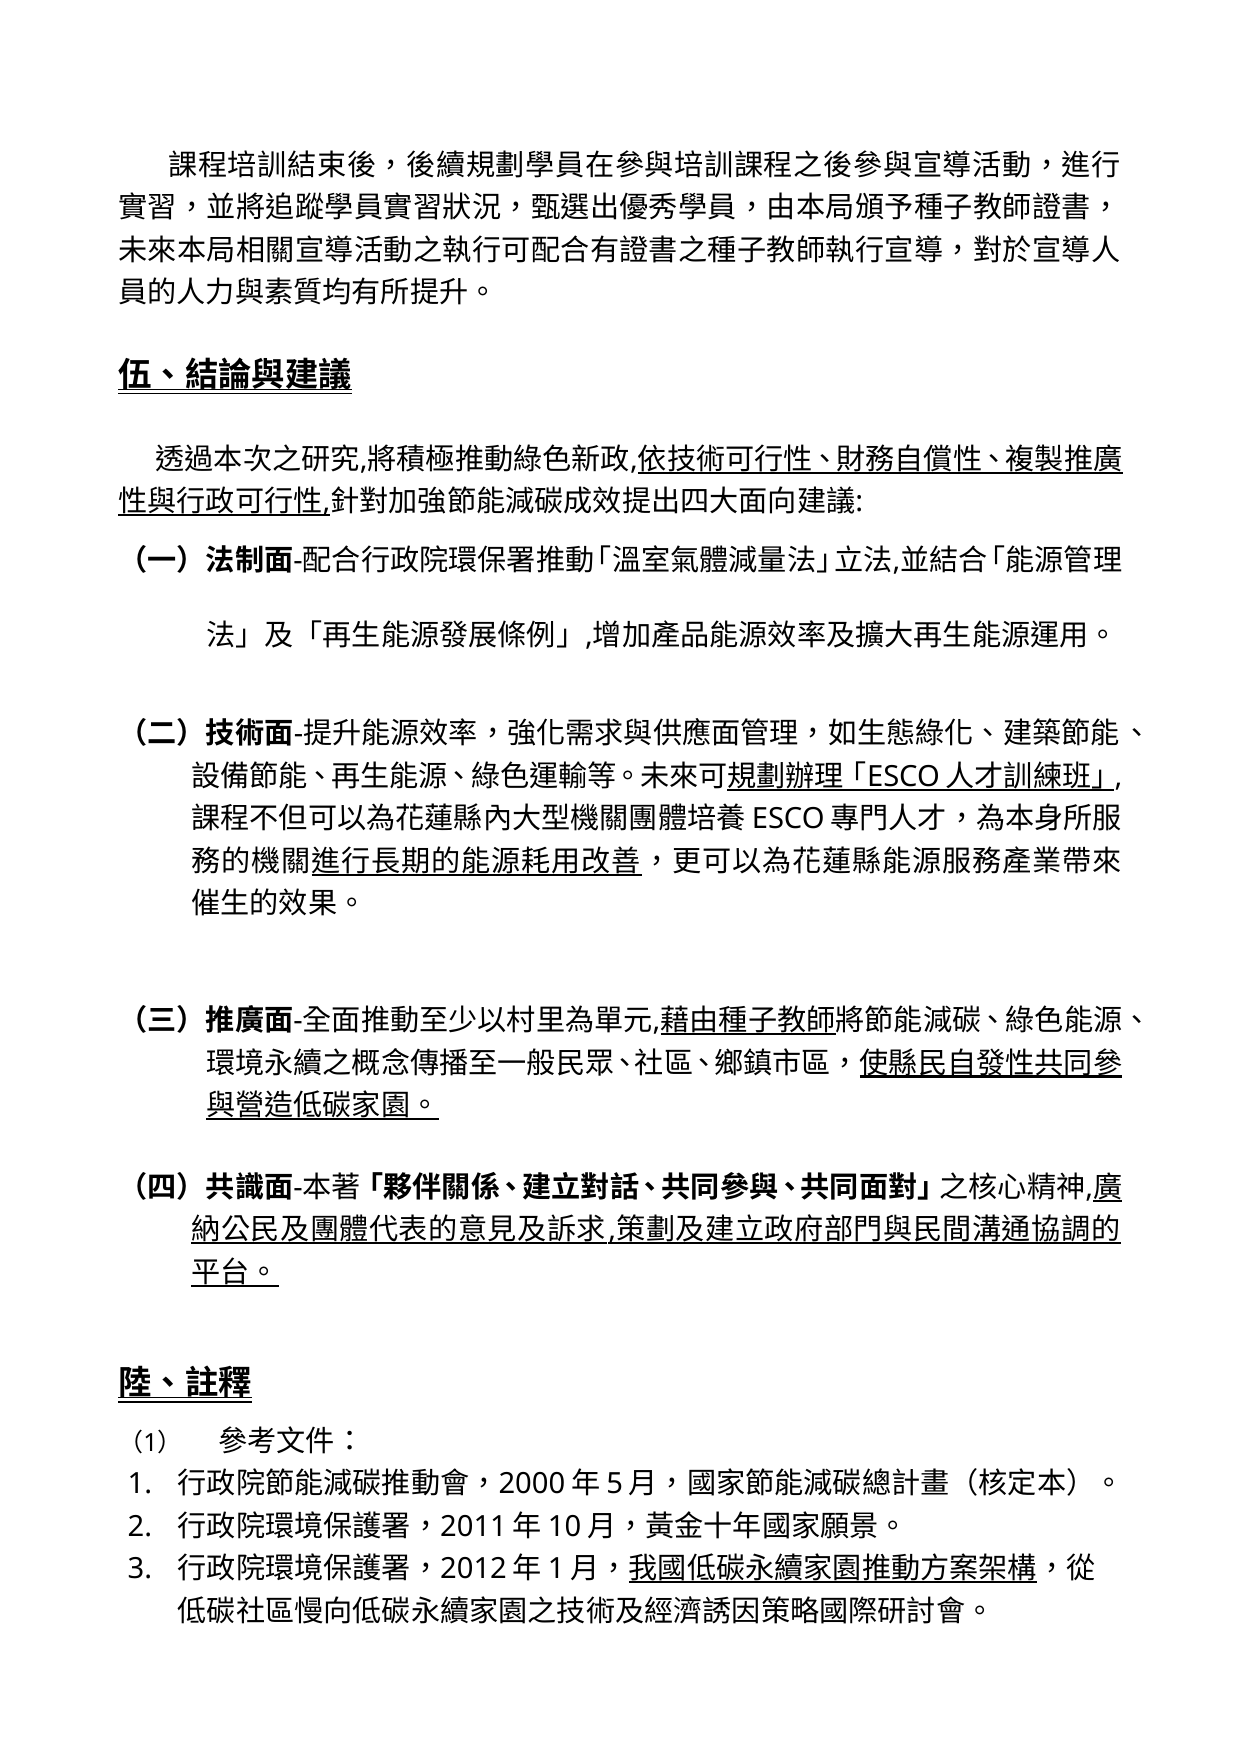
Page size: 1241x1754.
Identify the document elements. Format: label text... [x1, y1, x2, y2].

text 陸、註釋 [118, 1343, 1122, 1418]
list 行政院環境保護署，2012年1月，我國低碳永續家園推動方案架構，從低碳社區慢向低碳永續家園之技術及經濟誘因策略國際研討會。 [127, 1545, 1122, 1629]
text 課程培訓結束後，後續規劃學員在參與培訓課程之後參與宣導活動，進行實習，並將追蹤學員實習狀況，甄選出優秀學員，由本局頒予種子教師證書，未來本局相關宣導活動之執行可配合有證書之種子教師執行宣導，對於宣導人員的人力與素質均有所提升。 [118, 142, 1122, 311]
list 行政院環境保護署，2011年10月，黃金十年國家願景。 [127, 1502, 1122, 1545]
text （一）法制面-配合行政院環保署推動「溫室氣體減量法」立法,並結合「能源管理法」及「再生能源發展條例」,增加產品能源效率及擴大再生能源運用。 [118, 520, 1122, 670]
text （三）推廣面-全面推動至少以村里為單元,藉由種子教師將節能減碳、綠色能源、環境永續之概念傳播至一般民眾、社區、鄉鎮市區，使縣民自發性共同參與營造低碳家園。 [118, 997, 1122, 1124]
text （四）共識面-本著「夥伴關係、建立對話、共同參與、共同面對」之核心精神,廣納公民及團體代表的意見及訴求,策劃及建立政府部門與民間溝通協調的平台。 [118, 1163, 1122, 1291]
text 透過本次之研究,將積極推動綠色新政,依技術可行性、財務自償性、複製推廣性與行政可行性,針對加強節能減碳成效提出四大面向建議: [118, 436, 1122, 520]
list 參考文件： [118, 1418, 1122, 1460]
text （二）技術面-提升能源效率，強化需求與供應面管理，如生態綠化、建築節能、設備節能、再生能源、綠色運輸等。未來可規劃辦理「ESCO人才訓練班」, 課程不但可以為花蓮縣內大型機關團體培養ESCO專門人才，為本身所服務的機關進行長期的能源耗用改善，更可以為花蓮縣能源服務產業帶來催生的效果。 [118, 710, 1122, 922]
text 伍、結論與建議 [118, 348, 1122, 396]
list 行政院節能減碳推動會，2000年5月，國家節能減碳總計畫（核定本）。 [127, 1460, 1122, 1502]
